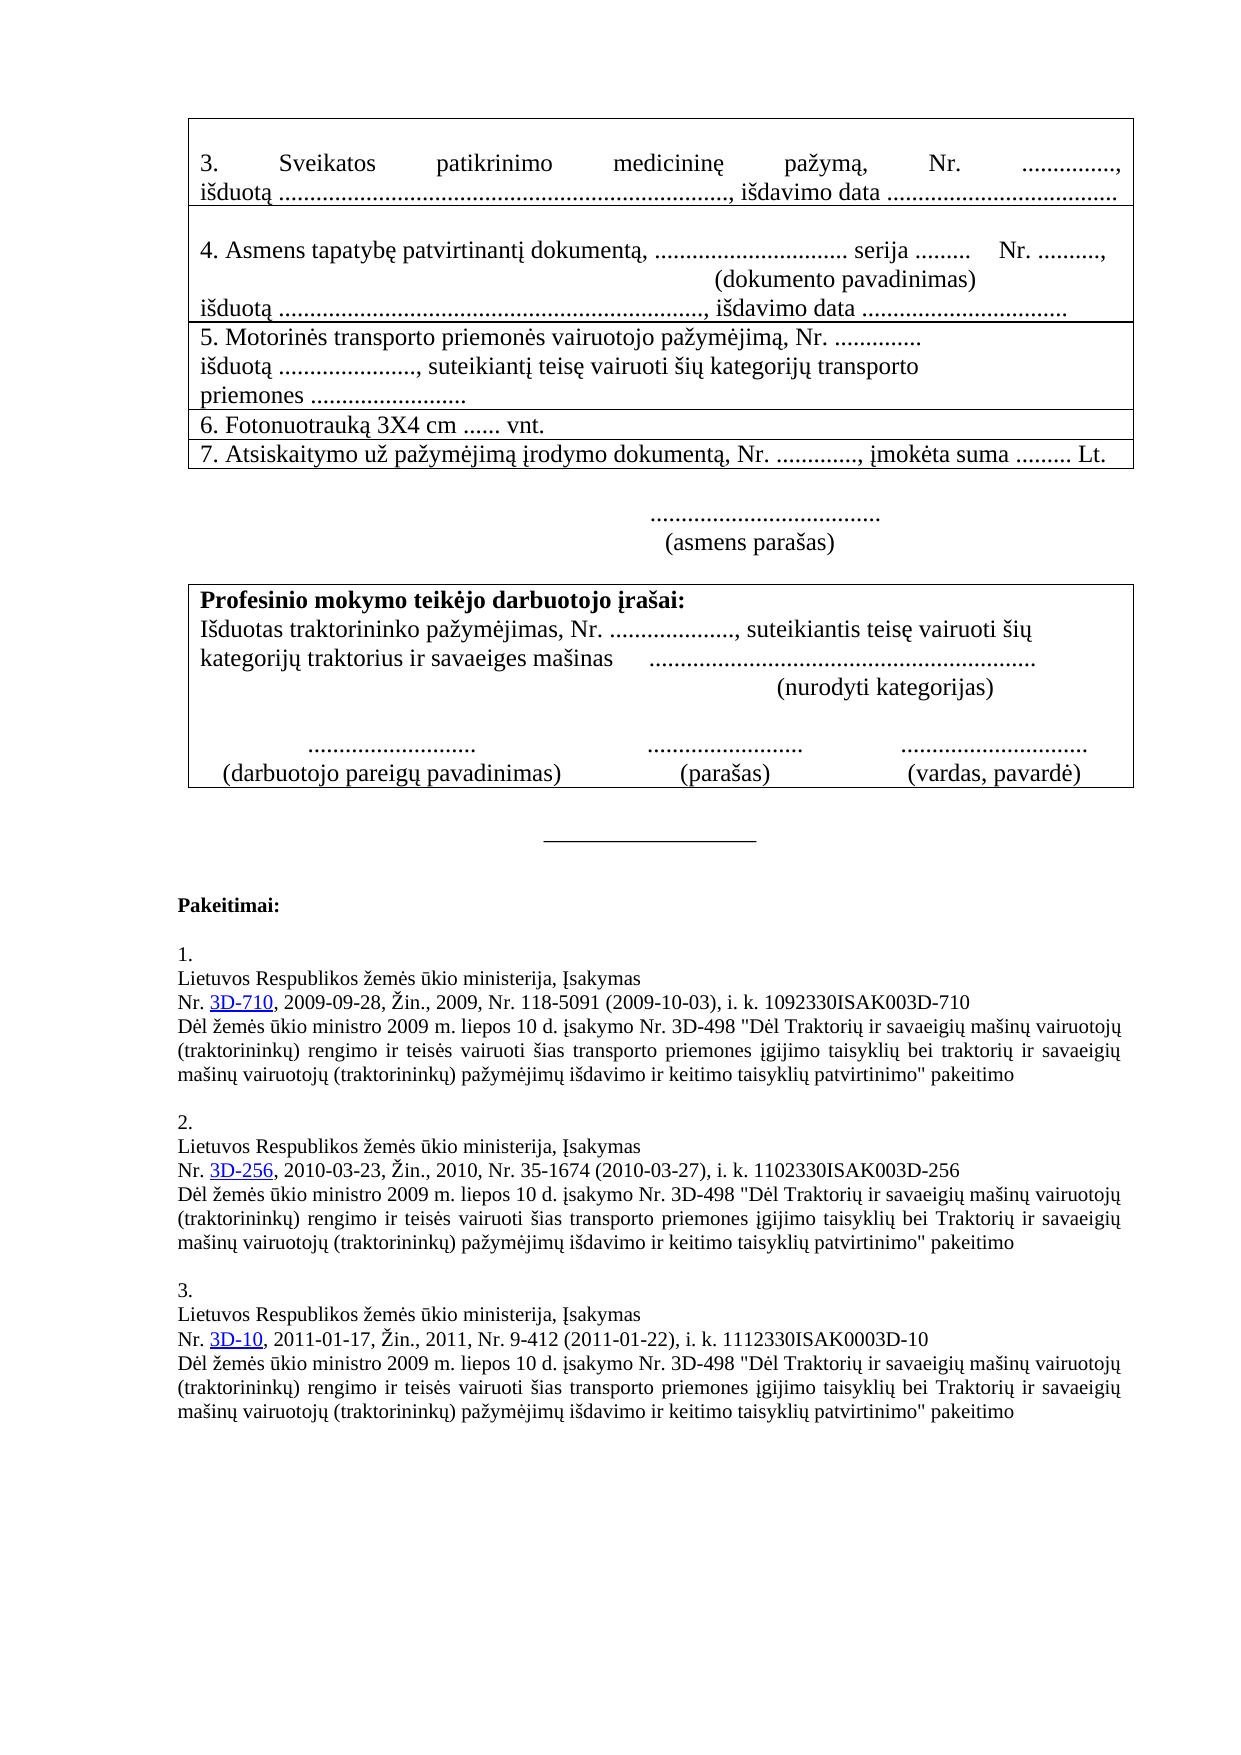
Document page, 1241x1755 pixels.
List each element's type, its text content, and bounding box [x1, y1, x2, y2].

table_cell .............................. (vardas, pavardė) [855, 729, 1133, 787]
text Nr. 3D-710, 2009-09-28, Žin., 2009, Nr. 118-5091 (2009-10-03), i. k. 1092330ISAK003D-710 [177, 989, 1122, 1014]
text Lietuvos Respublikos žemės ūkio ministerija, Įsakymas [177, 1302, 1122, 1326]
text 2. [177, 1110, 1122, 1134]
text 3. [177, 1278, 1122, 1302]
text (asmens parašas) [177, 527, 1122, 556]
table_cell .............................................................. [637, 643, 1133, 672]
table_cell (dokumento pavadinimas) [189, 264, 987, 293]
text Nr. 3D-256, 2010-03-23, Žin., 2010, Nr. 35-1674 (2010-03-27), i. k. 1102330ISAK003D-256 [177, 1158, 1122, 1182]
text Lietuvos Respublikos žemės ūkio ministerija, Įsakymas [177, 966, 1122, 989]
table_cell [987, 264, 1133, 293]
table_cell išduotą ...................................................................., išdavimo data ................................. [189, 293, 1133, 321]
table_cell 4. Asmens tapatybę patvirtinantį dokumentą, ............................... serija ......... [189, 206, 987, 264]
table_cell 3. Sveikatos patikrinimo medicininę pažymą, Nr. ..............., išduotą ........................................................................, išdavimo data ..................................... [189, 119, 1133, 205]
text Dėl žemės ūkio ministro 2009 m. liepos 10 d. įsakymo Nr. 3D-498 "Dėl Traktorių ir savaeigių mašinų vairuotojų (traktorininkų) rengimo ir teisės vairuoti šias transporto priemones įgijimo taisyklių bei Traktorių ir savaeigių mašinų vairuotojų (traktorininkų) pažymėjimų išdavimo ir keitimo taisyklių patvirtinimo" pakeitimo [177, 1182, 1122, 1254]
text Nr. 3D-10, 2011-01-17, Žin., 2011, Nr. 9-412 (2011-01-22), i. k. 1112330ISAK0003D-10 [177, 1326, 1122, 1351]
text Lietuvos Respublikos žemės ūkio ministerija, Įsakymas [177, 1134, 1122, 1158]
table_cell ......................... (parašas) [595, 729, 855, 787]
text _________________ [177, 816, 1122, 845]
text Pakeitimai: [177, 893, 1122, 917]
text Dėl žemės ūkio ministro 2009 m. liepos 10 d. įsakymo Nr. 3D-498 "Dėl Traktorių ir savaeigių mašinų vairuotojų (traktorininkų) rengimo ir teisės vairuoti šias transporto priemones įgijimo taisyklių bei traktorių ir savaeigių mašinų vairuotojų (traktorininkų) pažymėjimų išdavimo ir keitimo taisyklių patvirtinimo" pakeitimo [177, 1014, 1122, 1086]
table_cell (nurodyti kategorijas) [637, 672, 1133, 700]
text 1. [177, 941, 1122, 966]
table_cell [189, 672, 637, 700]
text ..................................... [649, 498, 1122, 527]
table_cell 5. Motorinės transporto priemonės vairuotojo pažymėjimą, Nr. .............. išduotą ......................, suteikiantį teisę vairuoti šių kategorijų transporto priemones ......................... [189, 323, 1133, 409]
table_header Profesinio mokymo teikėjo darbuotojo įrašai: Išduotas traktorininko pažymėjimas, Nr. ...................., suteikiantis teisę vairuoti šių [189, 585, 1133, 643]
table_cell kategorijų traktorius ir savaeiges mašinas [189, 643, 637, 672]
table_cell ........................... (darbuotojo pareigų pavadinimas) [189, 729, 595, 787]
table_cell 7. Atsiskaitymo už pažymėjimą įrodymo dokumentą, Nr. ............., įmokėta suma ......... Lt. [189, 440, 1133, 468]
text Dėl žemės ūkio ministro 2009 m. liepos 10 d. įsakymo Nr. 3D-498 "Dėl Traktorių ir savaeigių mašinų vairuotojų (traktorininkų) rengimo ir teisės vairuoti šias transporto priemones įgijimo taisyklių bei Traktorių ir savaeigių mašinų vairuotojų (traktorininkų) pažymėjimų išdavimo ir keitimo taisyklių patvirtinimo" pakeitimo [177, 1351, 1122, 1423]
table_cell [189, 700, 1133, 729]
table_cell Nr. .........., [987, 206, 1133, 264]
table_cell 6. Fotonuotrauką 3X4 cm ...... vnt. [189, 410, 1133, 438]
